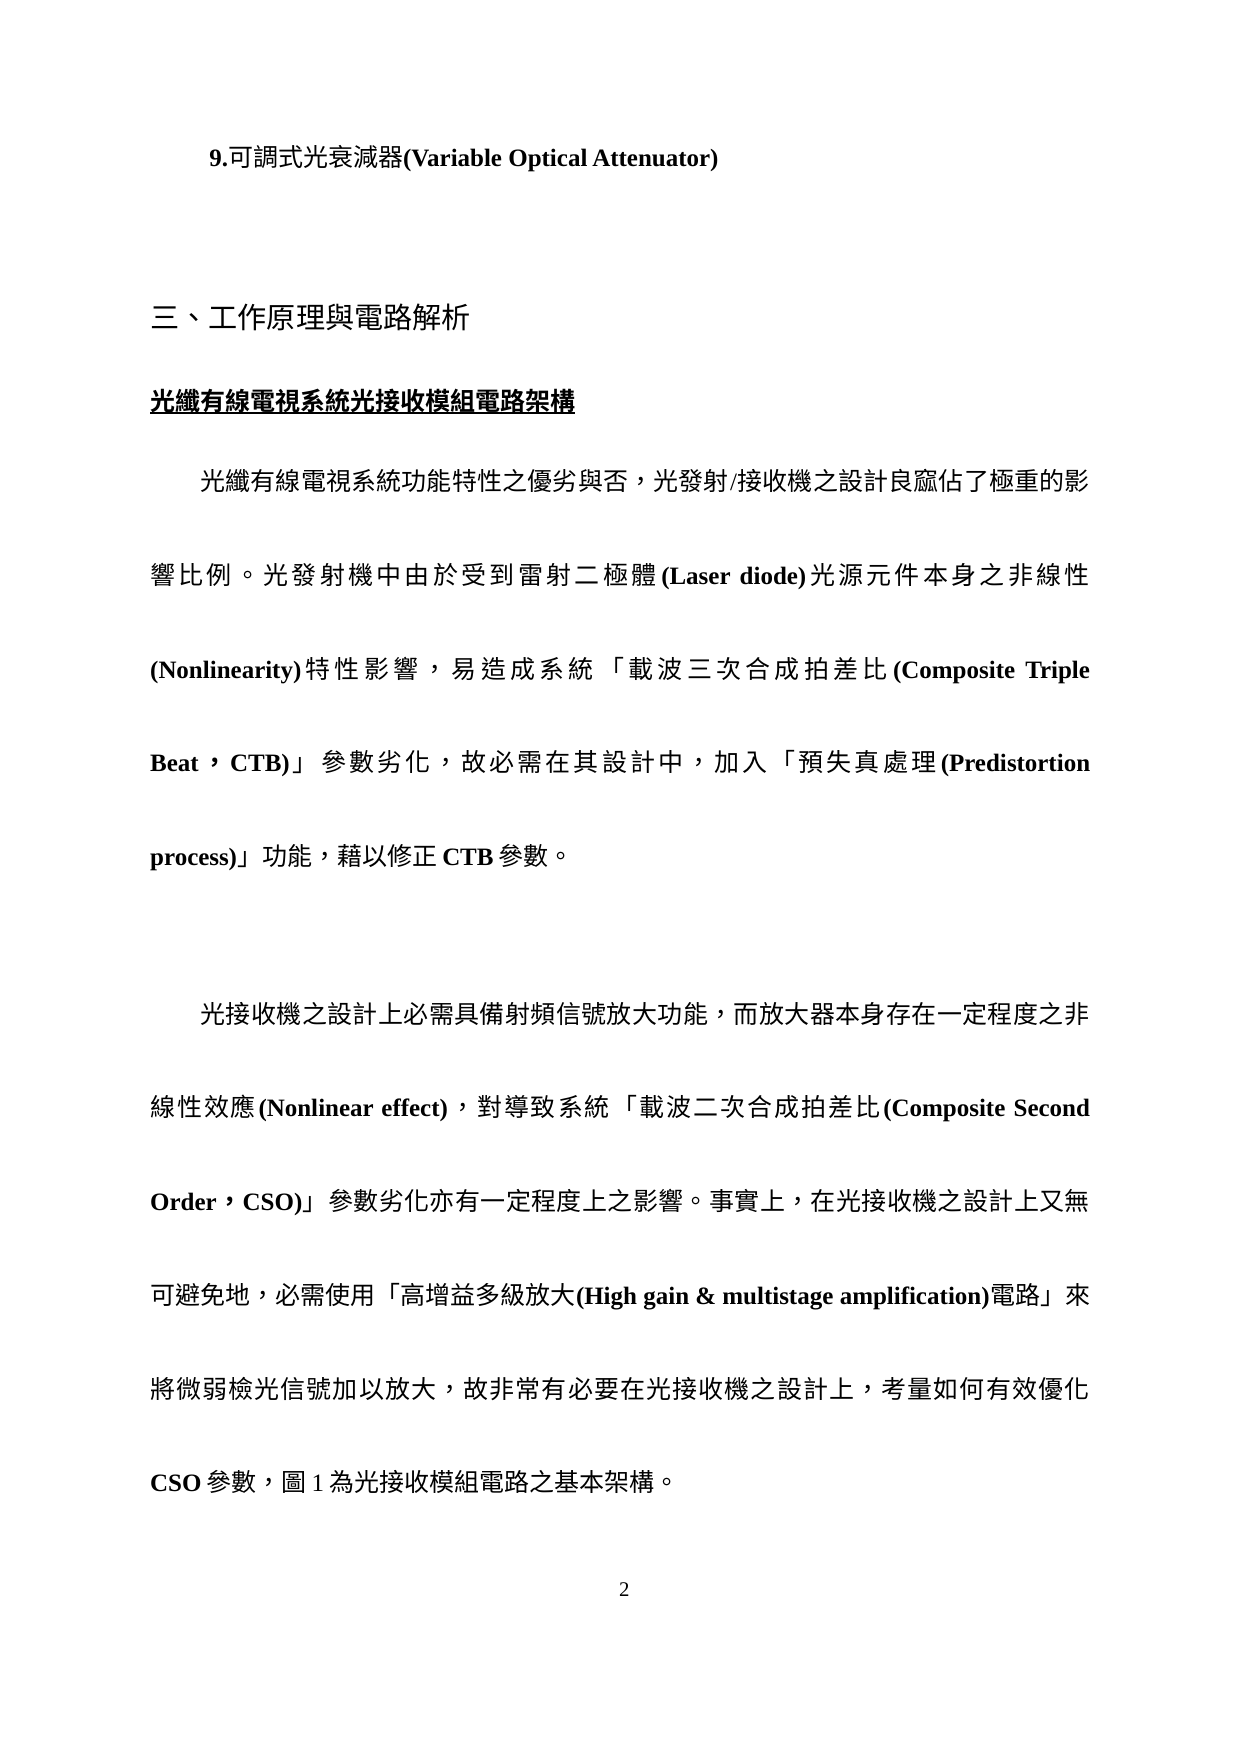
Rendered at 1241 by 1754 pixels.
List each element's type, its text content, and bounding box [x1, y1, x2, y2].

text 9.可調式光衰減器(Variable Optical Attenuator) [209, 114, 1090, 176]
text 三、工作原理與電路解析 [150, 274, 1090, 336]
text 光纖有線電視系統光接收模組電路架構 [150, 357, 1090, 420]
text 光纖有線電視系統功能特性之優劣與否，光發射/接收機之設計良窳佔了極重的影響比例。光發射機中由於受到雷射二極體(Laser diode)光源元件本身之非線性(Nonlinearity)特性影響，易造成系統「載波三次合成拍差比(Composite Triple Beat，CTB)」參數劣化，故必需在其設計中，加入「預失真處理(Predistortion process)」功能，藉以修正CTB參數。 [150, 438, 1090, 876]
text 光接收機之設計上必需具備射頻信號放大功能，而放大器本身存在一定程度之非線性效應(Nonlinear effect)，對導致系統「載波二次合成拍差比(Composite Second Order，CSO)」參數劣化亦有一定程度上之影響。事實上，在光接收機之設計上又無可避免地，必需使用「高增益多級放大(High gain & multistage amplification)電路」來將微弱檢光信號加以放大，故非常有必要在光接收機之設計上，考量如何有效優化CSO參數，圖1為光接收模組電路之基本架構。 [150, 971, 1090, 1502]
